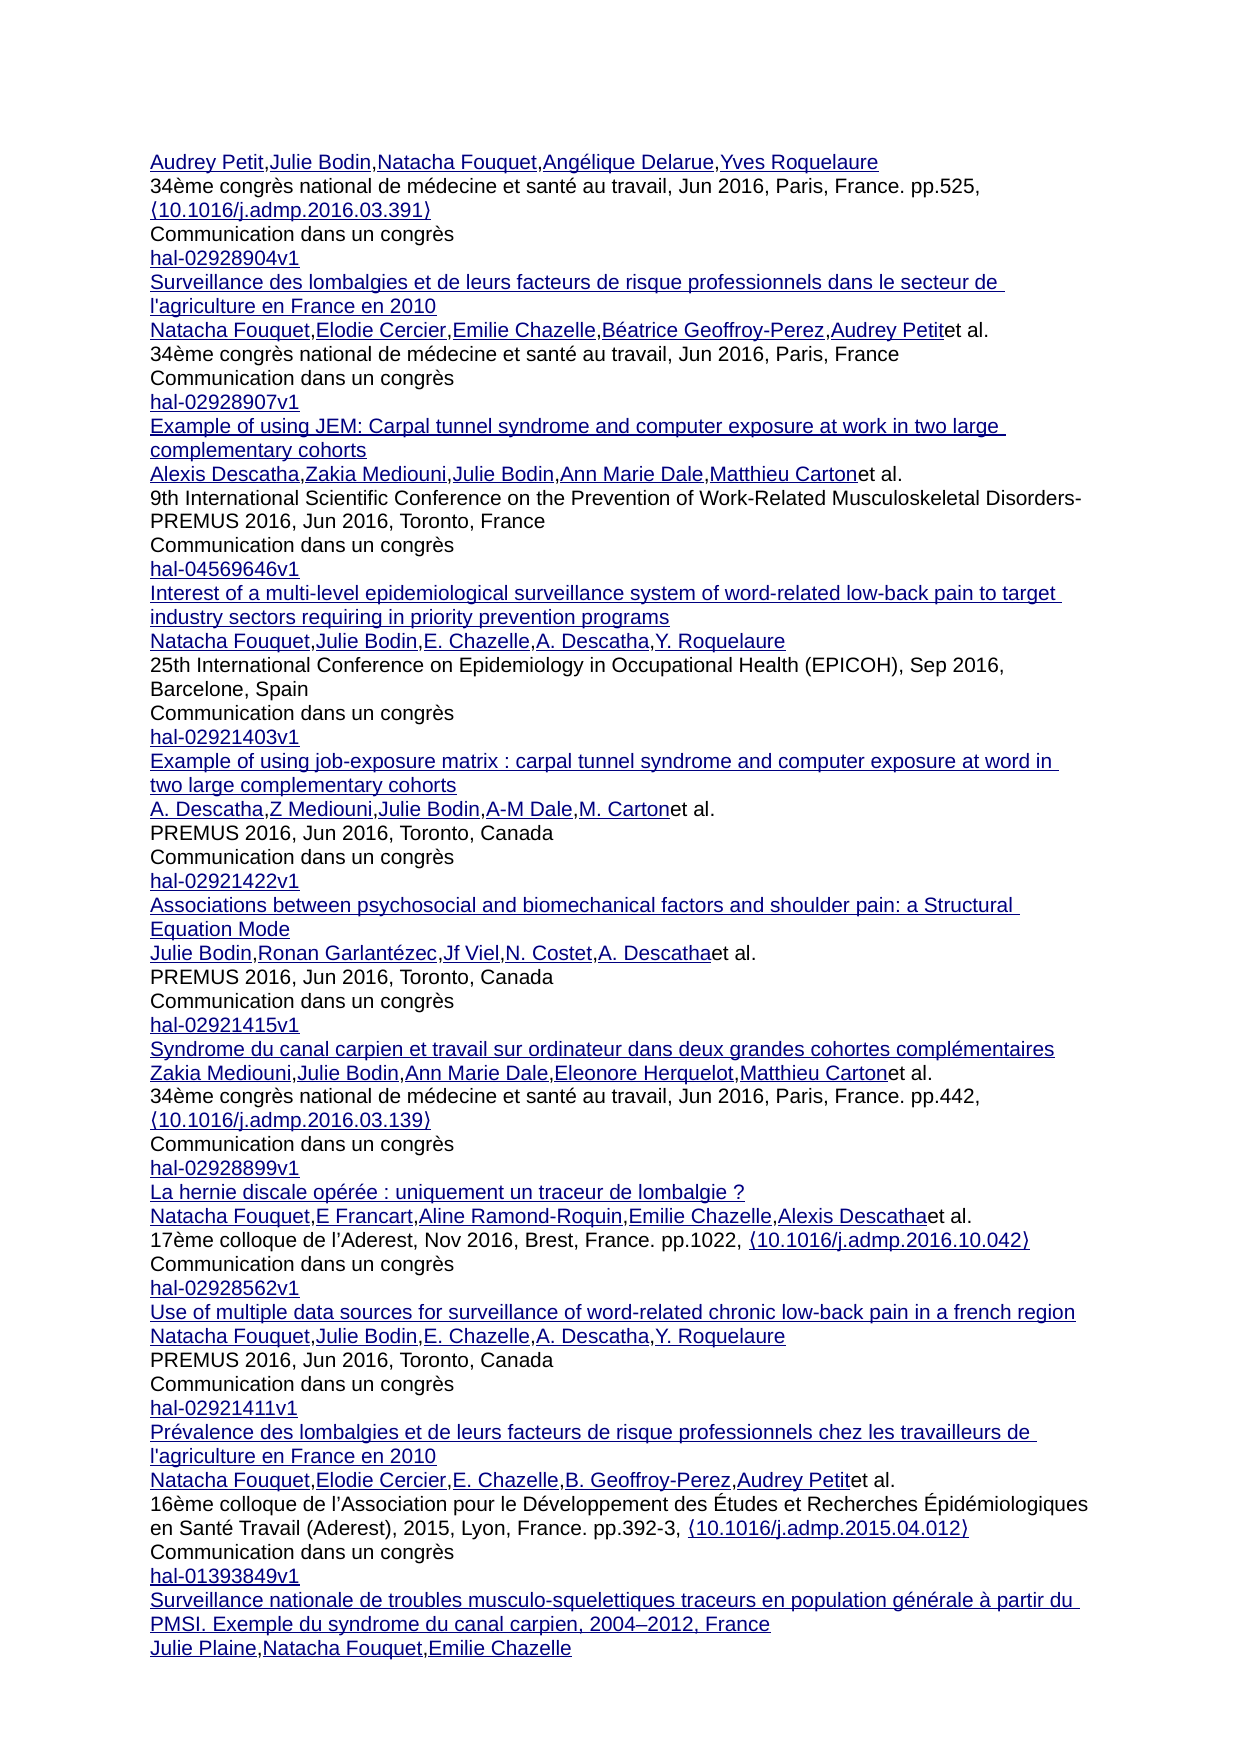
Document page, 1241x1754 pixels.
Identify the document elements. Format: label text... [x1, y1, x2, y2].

table_cell Syndrome du canal carpien et travail sur ordinateur dans deux grandes cohortes complémentaires Zakia Mediouni,Julie Bodin,Ann Marie Dale,Eleonore Herquelot,Matthieu Cartonet al. 34ème congrès national de médecine et santé au travail, Jun 2016, Paris, France. pp.442, ⟨10.1016/j.admp.2016.03.139⟩ Communication dans un congrès hal-02928899v1 [150, 1036, 1090, 1180]
table_cell Example of using job-exposure matrix : carpal tunnel syndrome and computer exposure at word in two large complementary cohorts A. Descatha,Z Mediouni,Julie Bodin,A-M Dale,M. Cartonet al. PREMUS 2016, Jun 2016, Toronto, Canada Communication dans un congrès hal-02921422v1 [150, 749, 1090, 893]
table_cell Interest of a multi-level epidemiological surveillance system of word-related low-back pain to target industry sectors requiring in priority prevention programs Natacha Fouquet,Julie Bodin,E. Chazelle,A. Descatha,Y. Roquelaure 25th International Conference on Epidemiology in Occupational Health (EPICOH), Sep 2016, Barcelone, Spain Communication dans un congrès hal-02921403v1 [150, 581, 1090, 749]
table_cell Audrey Petit,Julie Bodin,Natacha Fouquet,Angélique Delarue,Yves Roquelaure 34ème congrès national de médecine et santé au travail, Jun 2016, Paris, France. pp.525, ⟨10.1016/j.admp.2016.03.391⟩ Communication dans un congrès hal-02928904v1 [150, 150, 1090, 270]
table_cell Example of using JEM: Carpal tunnel syndrome and computer exposure at work in two large complementary cohorts Alexis Descatha,Zakia Mediouni,Julie Bodin,Ann Marie Dale,Matthieu Cartonet al. 9th International Scientific Conference on the Prevention of Work-Related Musculoskeletal Disorders-PREMUS 2016, Jun 2016, Toronto, France Communication dans un congrès hal-04569646v1 [150, 414, 1090, 581]
table_cell Prévalence des lombalgies et de leurs facteurs de risque professionnels chez les travailleurs de l'agriculture en France en 2010 Natacha Fouquet,Elodie Cercier,E. Chazelle,B. Geoffroy-Perez,Audrey Petitet al. 16ème colloque de l’Association pour le Développement des Études et Recherches Épidémiologiques en Santé Travail (Aderest), 2015, Lyon, France. pp.392-3, ⟨10.1016/j.admp.2015.04.012⟩ Communication dans un congrès hal-01393849v1 [150, 1420, 1090, 1587]
table_cell Surveillance des lombalgies et de leurs facteurs de risque professionnels dans le secteur de l'agriculture en France en 2010 Natacha Fouquet,Elodie Cercier,Emilie Chazelle,Béatrice Geoffroy-Perez,Audrey Petitet al. 34ème congrès national de médecine et santé au travail, Jun 2016, Paris, France Communication dans un congrès hal-02928907v1 [150, 270, 1090, 413]
table_cell Associations between psychosocial and biomechanical factors and shoulder pain: a Structural Equation Mode Julie Bodin,Ronan Garlantézec,Jf Viel,N. Costet,A. Descathaet al. PREMUS 2016, Jun 2016, Toronto, Canada Communication dans un congrès hal-02921415v1 [150, 893, 1090, 1036]
table_cell Use of multiple data sources for surveillance of word-related chronic low-back pain in a french region Natacha Fouquet,Julie Bodin,E. Chazelle,A. Descatha,Y. Roquelaure PREMUS 2016, Jun 2016, Toronto, Canada Communication dans un congrès hal-02921411v1 [150, 1300, 1090, 1420]
table_cell Surveillance nationale de troubles musculo-squelettiques traceurs en population générale à partir du PMSI. Exemple du syndrome du canal carpien, 2004–2012, France Julie Plaine,Natacha Fouquet,Emilie Chazelle [150, 1588, 1090, 1659]
table_cell La hernie discale opérée : uniquement un traceur de lombalgie ? Natacha Fouquet,E Francart,Aline Ramond-Roquin,Emilie Chazelle,Alexis Descathaet al. 17ème colloque de l’Aderest, Nov 2016, Brest, France. pp.1022, ⟨10.1016/j.admp.2016.10.042⟩ Communication dans un congrès hal-02928562v1 [150, 1180, 1090, 1300]
